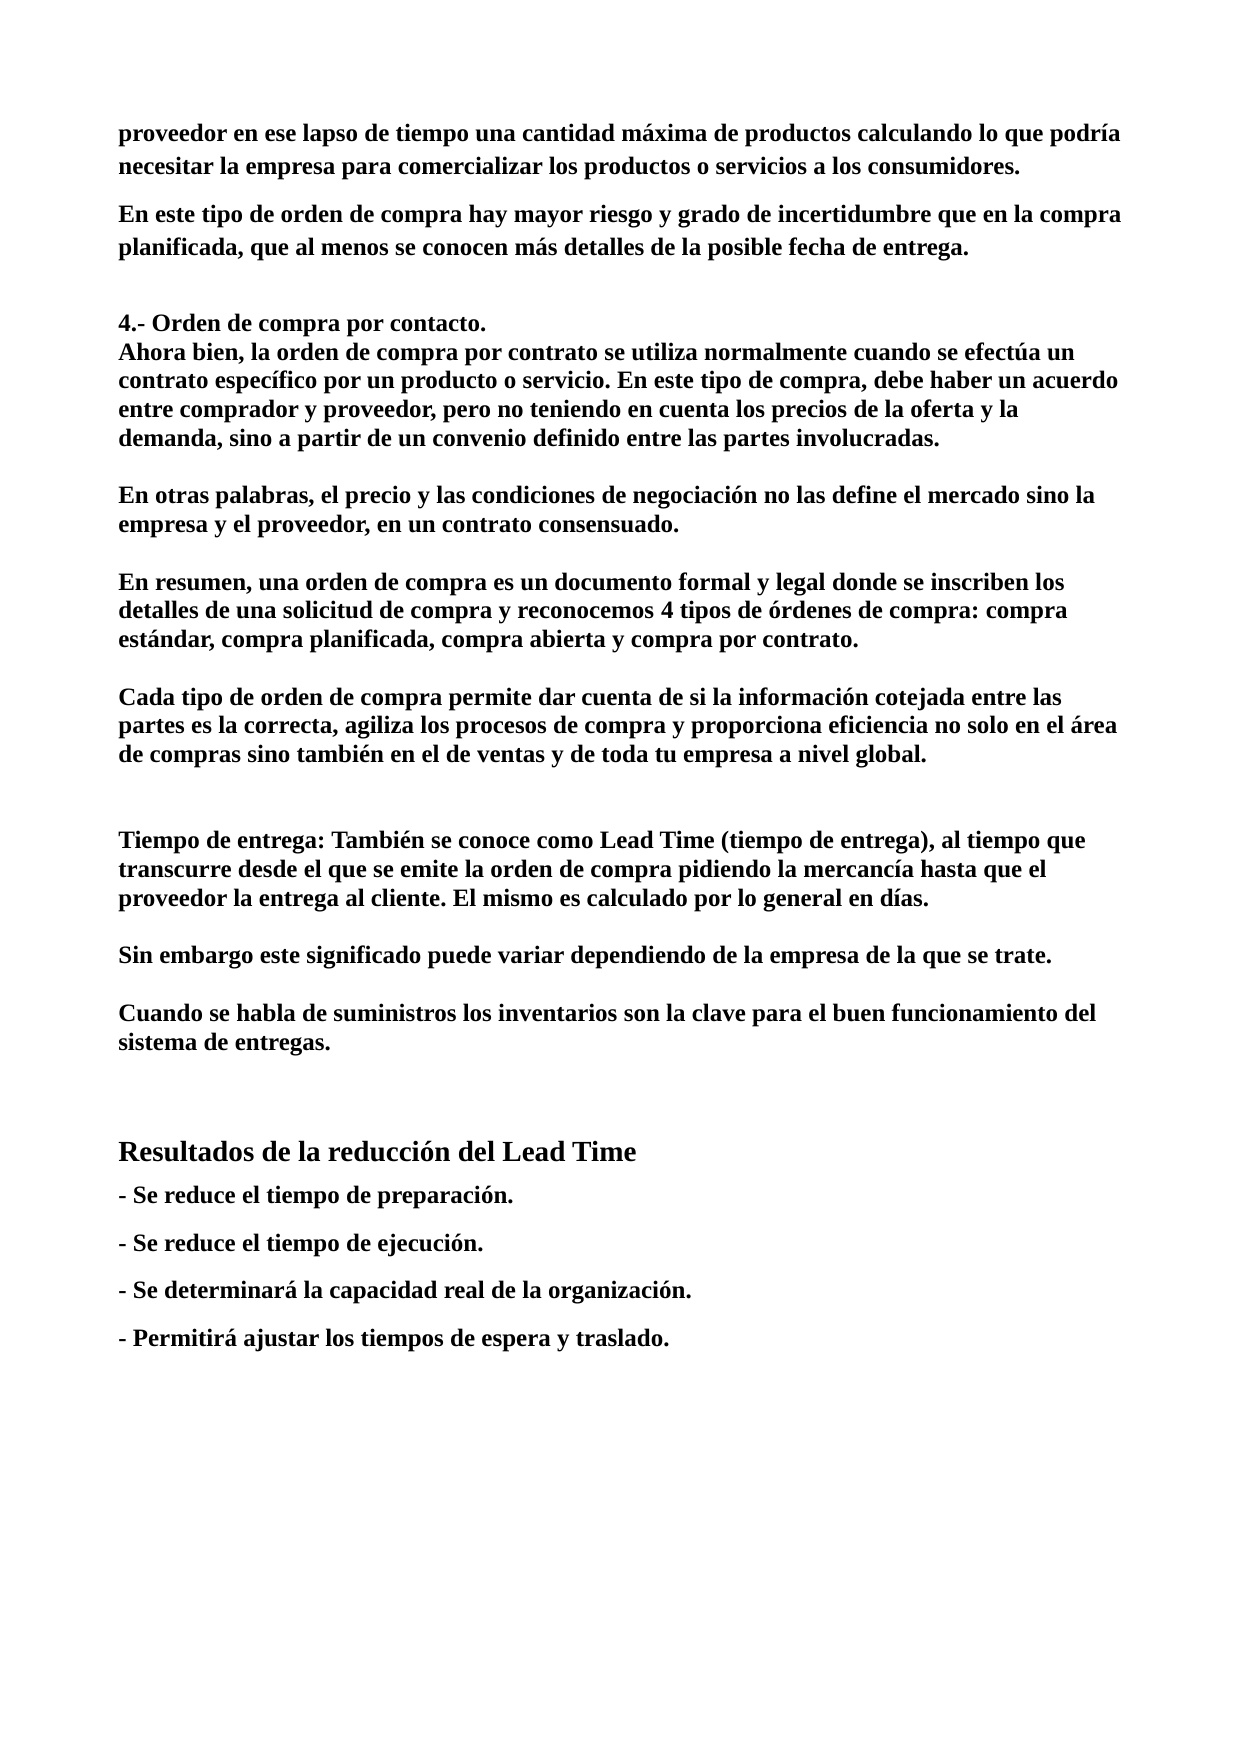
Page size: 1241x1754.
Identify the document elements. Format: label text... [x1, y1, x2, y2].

text - Se determinará la capacidad real de la organización. [118, 1275, 1122, 1304]
subtitle Resultados de la reducción del Lead Time [118, 1134, 1122, 1167]
text Ahora bien, la orden de compra por contrato se utiliza normalmente cuando se efectúa un contrato específico por un producto o servicio. En este tipo de compra, debe haber un acuerdo entre comprador y proveedor, pero no teniendo en cuenta los precios de la oferta y la demanda, sino a partir de un convenio definido entre las partes involucradas. [118, 337, 1122, 452]
text Cuando se habla de suministros los inventarios son la clave para el buen funcionamiento del sistema de entregas. [118, 998, 1122, 1056]
text Tiempo de entrega: También se conoce como Lead Time (tiempo de entrega), al tiempo que transcurre desde el que se emite la orden de compra pidiendo la mercancía hasta que el proveedor la entrega al cliente. El mismo es calculado por lo general en días. [118, 826, 1122, 912]
text - Se reduce el tiempo de preparación. [118, 1180, 1122, 1209]
text - Se reduce el tiempo de ejecución. [118, 1228, 1122, 1256]
text Cada tipo de orden de compra permite dar cuenta de si la información cotejada entre las partes es la correcta, agiliza los procesos de compra y proporciona eficiencia no solo en el área de compras sino también en el de ventas y de toda tu empresa a nivel global. [118, 682, 1122, 768]
text - Permitirá ajustar los tiempos de espera y traslado. [118, 1323, 1122, 1352]
text 4.- Orden de compra por contacto. [118, 308, 1122, 337]
text En otras palabras, el precio y las condiciones de negociación no las define el mercado sino la empresa y el proveedor, en un contrato consensuado. [118, 481, 1122, 538]
text En este tipo de orden de compra hay mayor riesgo y grado de incertidumbre que en la compra planificada, que al menos se conocen más detalles de la posible fecha de entrega. [118, 199, 1122, 261]
text proveedor en ese lapso de tiempo una cantidad máxima de productos calculando lo que podría necesitar la empresa para comercializar los productos o servicios a los consumidores. [118, 118, 1122, 180]
text Sin embargo este significado puede variar dependiendo de la empresa de la que se trate. [118, 941, 1122, 969]
text En resumen, una orden de compra es un documento formal y legal donde se inscriben los detalles de una solicitud de compra y reconocemos 4 tipos de órdenes de compra: compra estándar, compra planificada, compra abierta y compra por contrato. [118, 567, 1122, 653]
